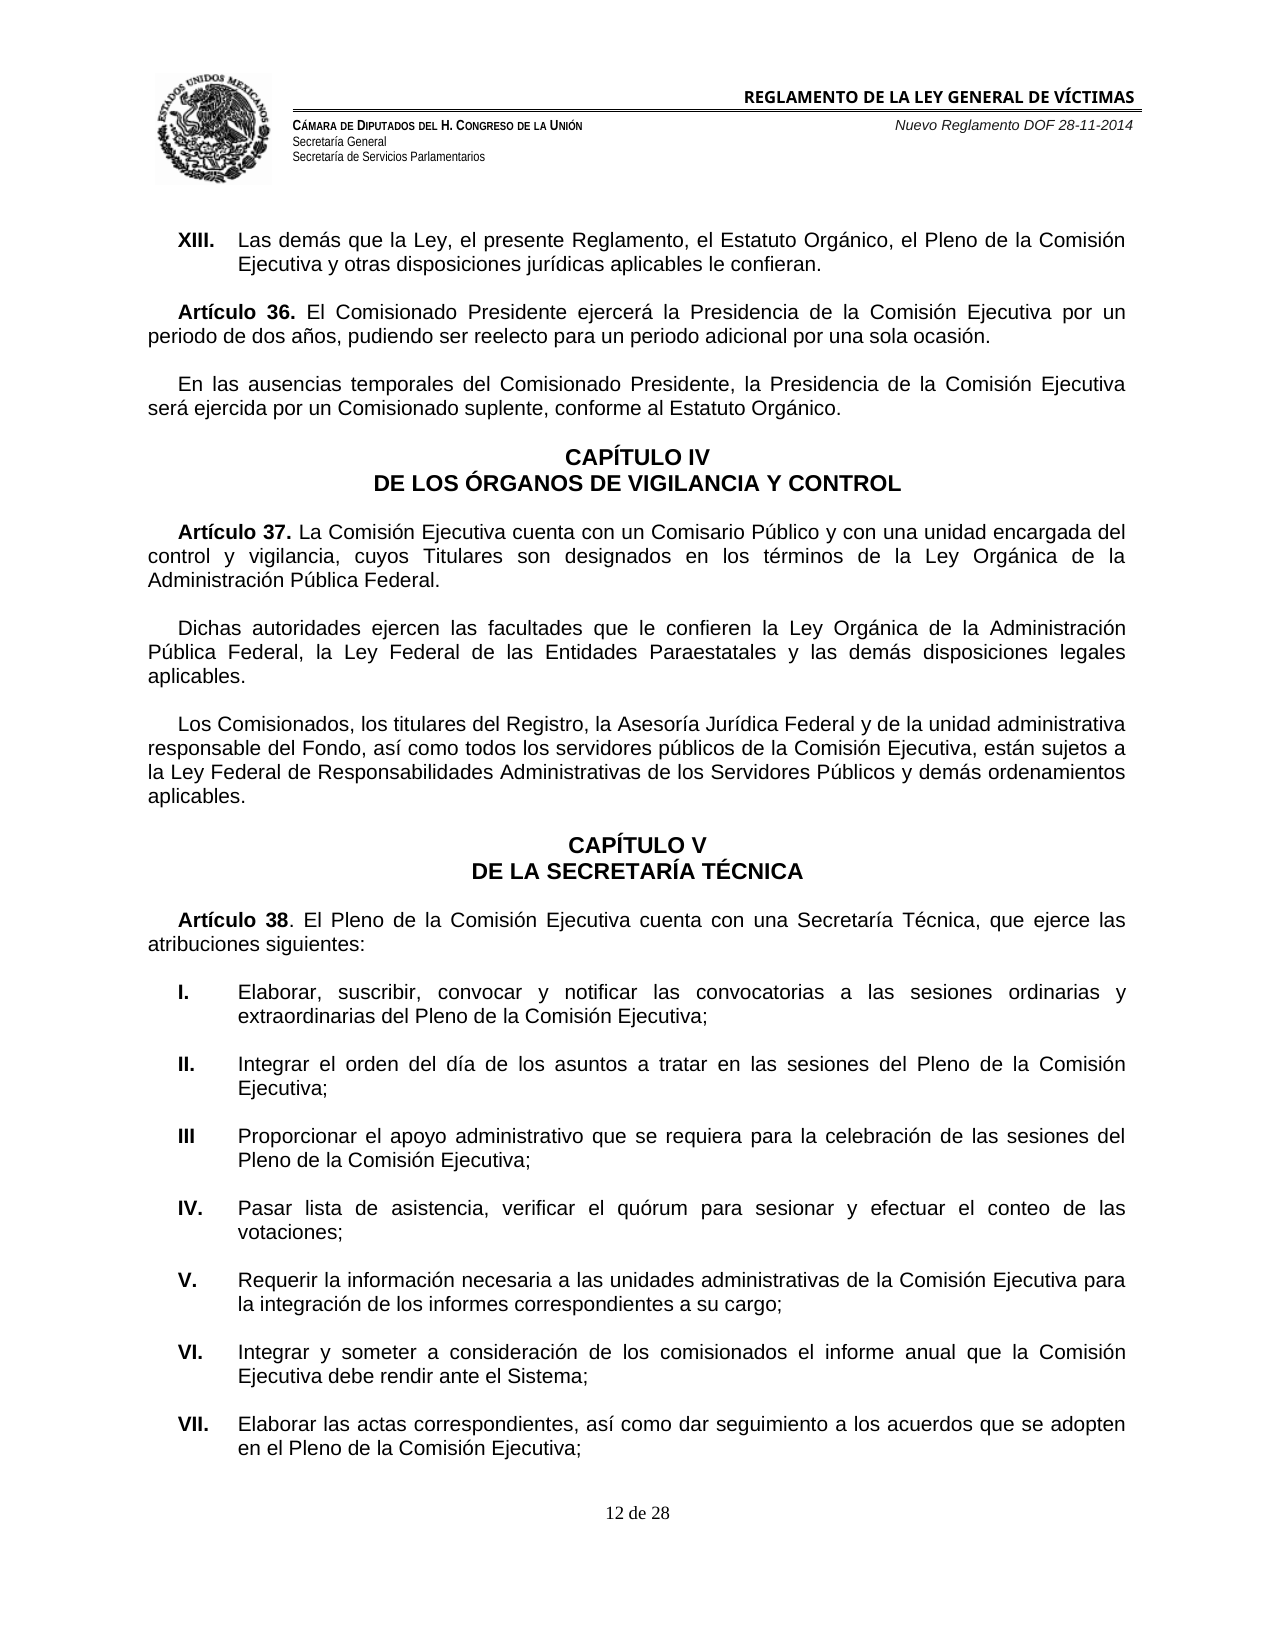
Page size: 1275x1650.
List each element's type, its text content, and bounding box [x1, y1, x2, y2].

text CAPÍTULO IV [148, 443, 1127, 470]
text I. Elaborar, suscribir, convocar y notificar las convocatorias a las sesiones ordinarias y extraordinarias del Pleno de la Comisión Ejecutiva; [178, 980, 1127, 1028]
text VII. Elaborar las actas correspondientes, así como dar seguimiento a los acuerdos que se adopten en el Pleno de la Comisión Ejecutiva; [178, 1411, 1127, 1459]
text Los Comisionados, los titulares del Registro, la Asesoría Jurídica Federal y de la unidad administrativa responsable del Fondo, así como todos los servidores públicos de la Comisión Ejecutiva, están sujetos a la Ley Federal de Responsabilidades Administrativas de los Servidores Públicos y demás ordenamientos aplicables. [148, 712, 1127, 808]
text III Proporcionar el apoyo administrativo que se requiera para la celebración de las sesiones del Pleno de la Comisión Ejecutiva; [178, 1124, 1127, 1172]
text IV. Pasar lista de asistencia, verificar el quórum para sesionar y efectuar el conteo de las votaciones; [178, 1196, 1127, 1244]
text Dichas autoridades ejercen las facultades que le confieren la Ley Orgánica de la Administración Pública Federal, la Ley Federal de las Entidades Paraestatales y las demás disposiciones legales aplicables. [148, 616, 1127, 688]
text VI. Integrar y someter a consideración de los comisionados el informe anual que la Comisión Ejecutiva debe rendir ante el Sistema; [178, 1339, 1127, 1387]
text En las ausencias temporales del Comisionado Presidente, la Presidencia de la Comisión Ejecutiva será ejercida por un Comisionado suplente, conforme al Estatuto Orgánico. [148, 372, 1127, 419]
text CAPÍTULO V [148, 832, 1127, 858]
text DE LA SECRETARÍA TÉCNICA [148, 858, 1127, 884]
text Artículo 36. El Comisionado Presidente ejercerá la Presidencia de la Comisión Ejecutiva por un periodo de dos años, pudiendo ser reelecto para un periodo adicional por una sola ocasión. [148, 300, 1127, 348]
text Artículo 37. La Comisión Ejecutiva cuenta con un Comisario Público y con una unidad encargada del control y vigilancia, cuyos Titulares son designados en los términos de la Ley Orgánica de la Administración Pública Federal. [148, 520, 1127, 592]
text V. Requerir la información necesaria a las unidades administrativas de la Comisión Ejecutiva para la integración de los informes correspondientes a su cargo; [178, 1268, 1127, 1316]
text II. Integrar el orden del día de los asuntos a tratar en las sesiones del Pleno de la Comisión Ejecutiva; [178, 1052, 1127, 1100]
text Artículo 38. El Pleno de la Comisión Ejecutiva cuenta con una Secretaría Técnica, que ejerce las atribuciones siguientes: [148, 908, 1127, 956]
text XIII. Las demás que la Ley, el presente Reglamento, el Estatuto Orgánico, el Pleno de la Comisión Ejecutiva y otras disposiciones jurídicas aplicables le confieran. [178, 228, 1127, 276]
text DE LOS ÓRGANOS DE VIGILANCIA Y CONTROL [148, 470, 1127, 496]
